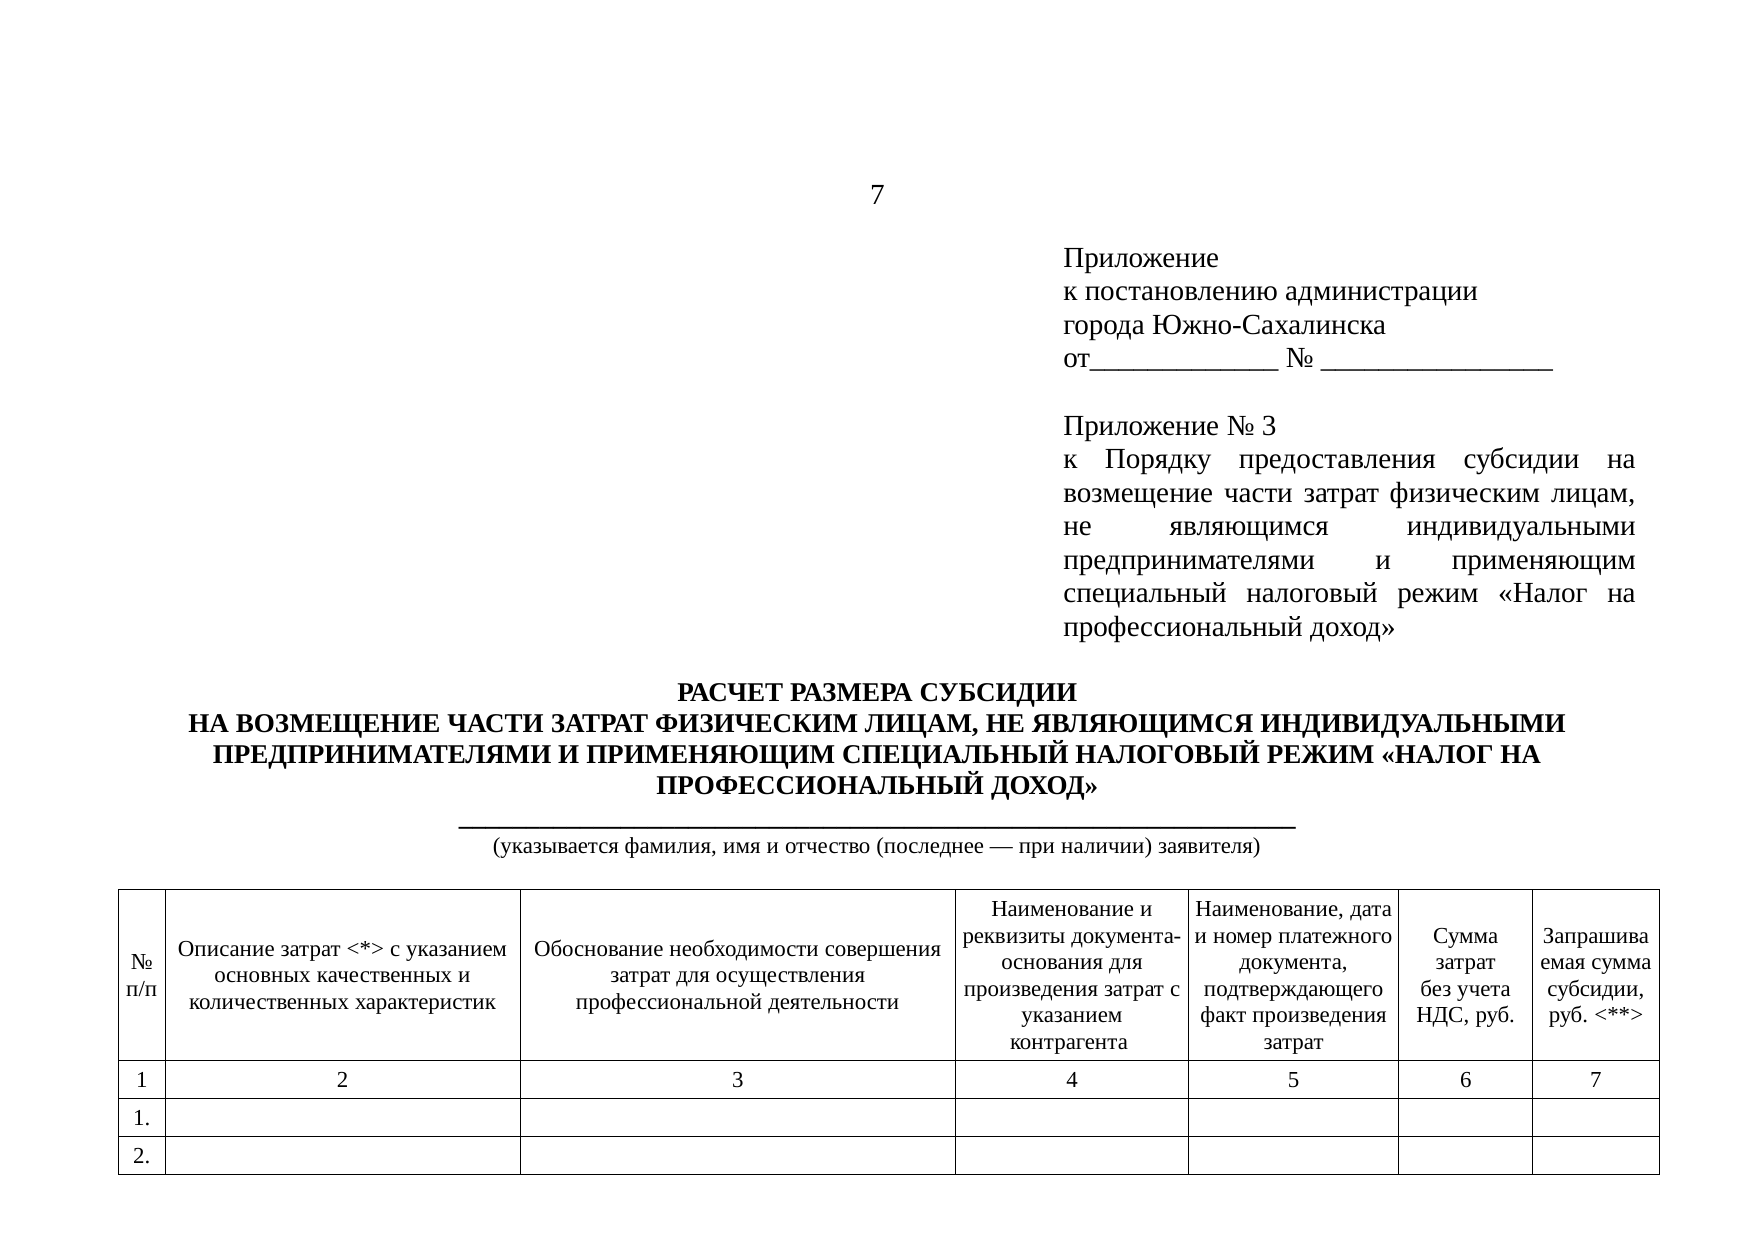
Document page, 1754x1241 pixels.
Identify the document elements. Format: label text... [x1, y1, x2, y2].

table_cell [521, 1137, 955, 1174]
text ______________________________________________________________ [118, 800, 1636, 831]
table_cell [1533, 1099, 1659, 1136]
table_cell 2. [119, 1137, 165, 1174]
text Приложение № 3 [118, 408, 1636, 441]
table_cell [1189, 1099, 1398, 1136]
table_cell [1533, 1137, 1659, 1174]
table_header Обоснование необходимости совершения затрат для осуществления профессиональной деятельности [521, 890, 955, 1060]
table_cell 4 [956, 1061, 1188, 1098]
table_header № п/п [119, 890, 165, 1060]
table_cell 3 [521, 1061, 955, 1098]
text города Южно-Сахалинска [1063, 307, 1636, 341]
table_header Наименование, дата и номер платежного документа, подтверждающего факт произведения затрат [1189, 890, 1398, 1060]
table_cell [166, 1099, 520, 1136]
text Приложение [118, 240, 1636, 274]
table_cell 1. [119, 1099, 165, 1136]
table_cell [521, 1099, 955, 1136]
table_header Описание затрат <*> с указанием основных качественных и количественных характеристик [166, 890, 520, 1060]
table_cell 5 [1189, 1061, 1398, 1098]
text к Порядку предоставления субсидии на возмещение части затрат физическим лицам, не являющимся индивидуальными предпринимателями и применяющим специальный налоговый режим «Налог на профессиональный доход» [1063, 441, 1636, 643]
table_cell 2 [166, 1061, 520, 1098]
table_cell 6 [1399, 1061, 1532, 1098]
text к постановлению администрации [1063, 274, 1636, 307]
text от_____________ № ________________ [1063, 341, 1636, 374]
table_cell 1 [119, 1061, 165, 1098]
table_header Наименование и реквизиты документа-основания для произведения затрат с указанием контрагента [956, 890, 1188, 1060]
table_cell [1399, 1137, 1532, 1174]
table_cell [166, 1137, 520, 1174]
text РАСЧЕТ РАЗМЕРА СУБСИДИИ [118, 676, 1636, 707]
table_header Сумма затрат без учета НДС, руб. [1399, 890, 1532, 1060]
table_cell [1189, 1137, 1398, 1174]
table_cell [1399, 1099, 1532, 1136]
table_cell 7 [1533, 1061, 1659, 1098]
text НА ВОЗМЕЩЕНИЕ ЧАСТИ ЗАТРАТ ФИЗИЧЕСКИМ ЛИЦАМ, НЕ ЯВЛЯЮЩИМСЯ ИНДИВИДУАЛЬНЫМИ ПРЕДПРИНИМАТЕЛЯМИ И ПРИМЕНЯЮЩИМ СПЕЦИАЛЬНЫЙ НАЛОГОВЫЙ РЕЖИМ «НАЛОГ НА ПРОФЕССИОНАЛЬНЫЙ ДОХОД» [118, 707, 1636, 800]
table_header Запрашиваемая сумма субсидии, руб. <**> [1533, 890, 1659, 1060]
table_cell [956, 1137, 1188, 1174]
table_cell [956, 1099, 1188, 1136]
text (указывается фамилия, имя и отчество (последнее — при наличии) заявителя) [118, 831, 1636, 858]
